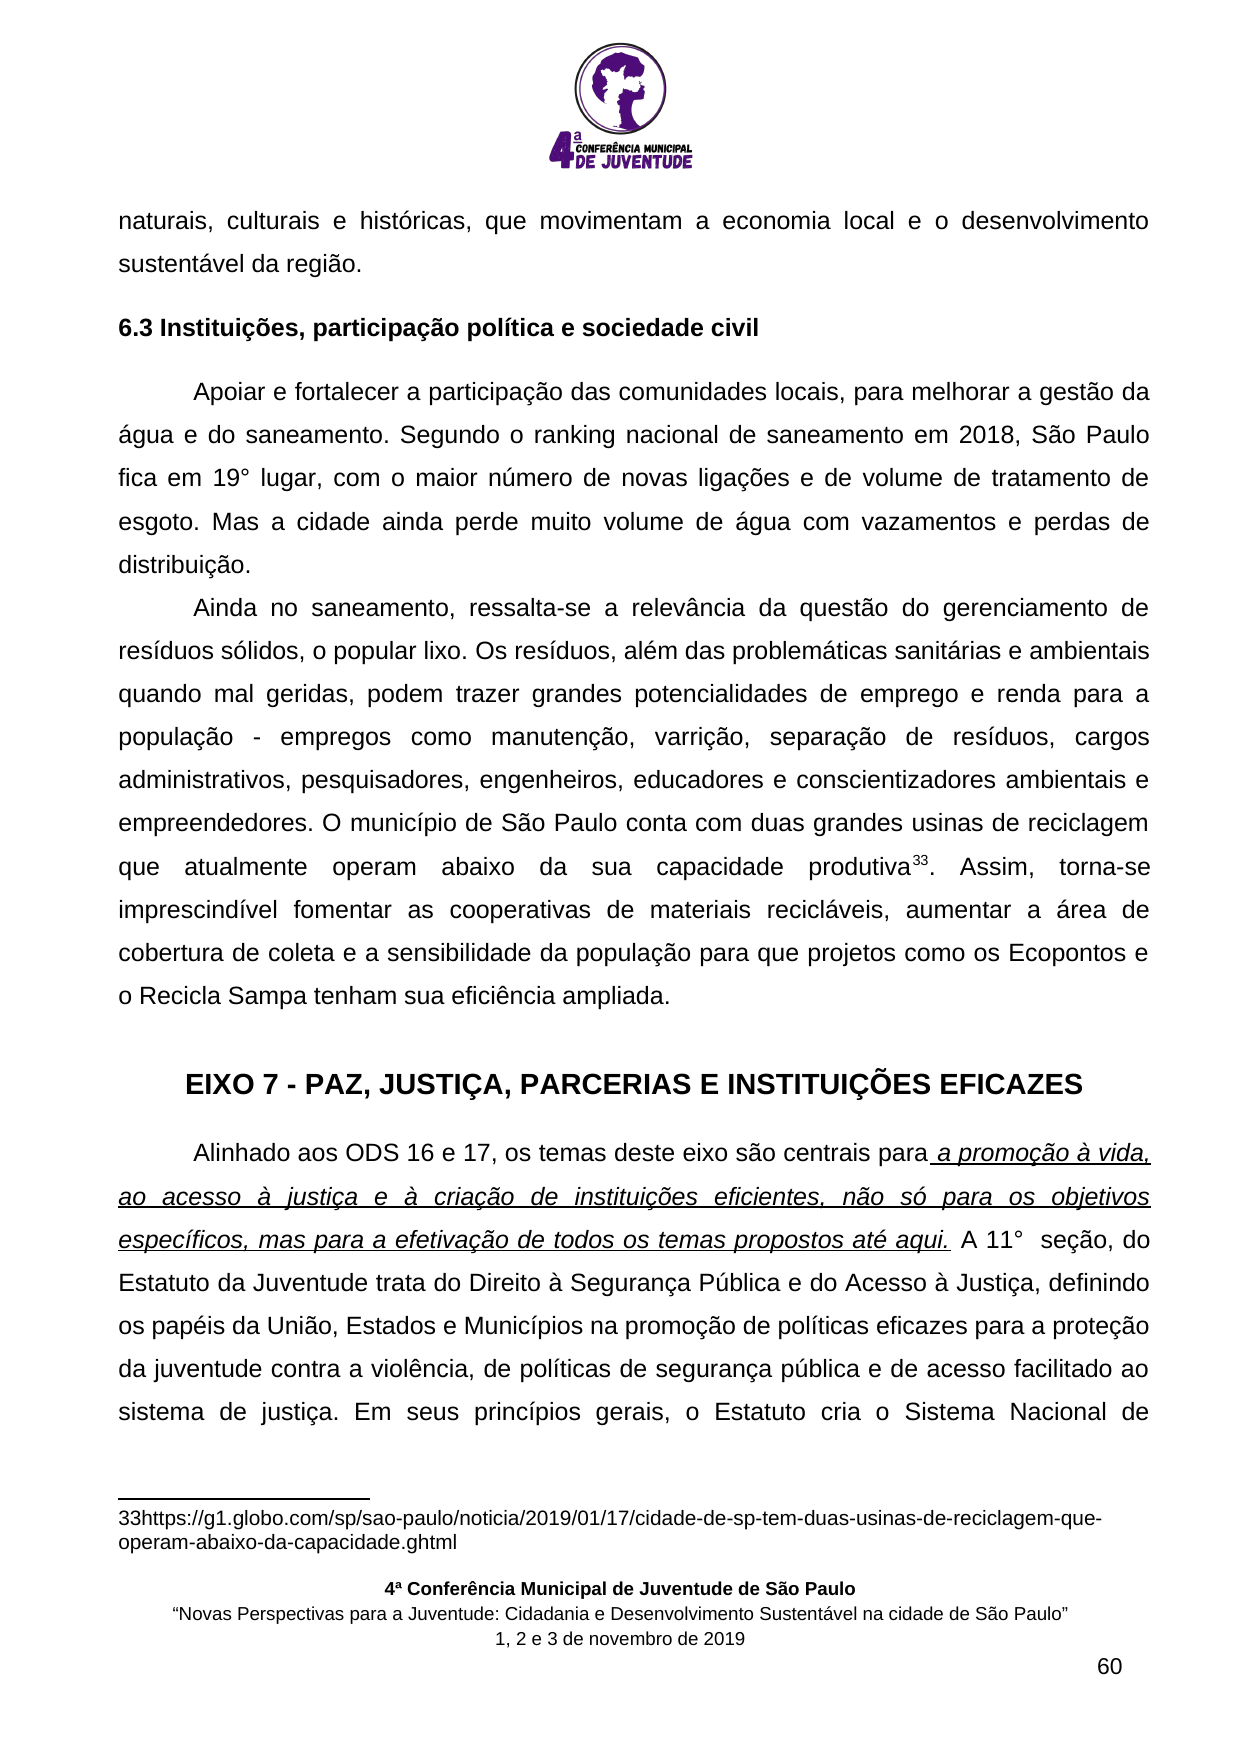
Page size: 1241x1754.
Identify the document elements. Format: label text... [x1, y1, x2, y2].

text naturais, culturais e históricas, que movimentam a economia local e o desenvolvimento sustentável da região. [118, 206, 1151, 278]
text Ainda no saneamento, ressalta-se a relevância da questão do gerenciamento de resíduos sólidos, o popular lixo. Os resíduos, além das problemáticas sanitárias e ambientais quando mal geridas, podem trazer grandes potencialidades de emprego e renda para a população - empregos como manutenção, varrição, separação de resíduos, cargos administrativos, pesquisadores, engenheiros, educadores e conscientizadores ambientais e empreendedores. O município de São Paulo conta com duas grandes usinas de reciclagem que atualmente operam abaixo da sua capacidade produtiva. Assim, torna-se imprescindível fomentar as cooperativas de materiais recicláveis, aumentar a área de cobertura de coleta e a sensibilidade da população para que projetos como os Ecopontos e o Recicla Sampa tenham sua eficiência ampliada. [118, 593, 1151, 1010]
text específicos, mas para a efetivação de todos os temas propostos até aqui. A 11° seção, do Estatuto da Juventude trata do Direito à Segurança Pública e do Acesso à Justiça, definindo os papéis da União, Estados e Municípios na promoção de políticas eficazes para a proteção da juventude contra a violência, de políticas de segurança pública e de acesso facilitado ao sistema de justiça. Em seus princípios gerais, o Estatuto cria o Sistema Nacional de [118, 1208, 1151, 1426]
text https://g1.globo.com/sp/sao-paulo/noticia/2019/01/17/cidade-de-sp-tem-duas-usinas-de-reciclagem-que-operam-abaixo-da-capacidade.ghtml [118, 1506, 1122, 1553]
text EIXO 7 - PAZ, JUSTIÇA, PARCERIAS E INSTITUIÇÕES EFICAZES [118, 1067, 1151, 1101]
text 6.3 Instituições, participação política e sociedade civil [118, 313, 1122, 342]
text Alinhado aos ODS 16 e 17, os temas deste eixo são centrais para a promoção à vida, ao acesso à justiça e à criação de instituições eficientes, não só para os objetivos [118, 1138, 1151, 1206]
text Apoiar e fortalecer a participação das comunidades locais, para melhorar a gestão da água e do saneamento. Segundo o ranking nacional de saneamento em 2018, São Paulo fica em 19° lugar, com o maior número de novas ligações e de volume de tratamento de esgoto. Mas a cidade ainda perde muito volume de água com vazamentos e perdas de distribuição. [118, 377, 1151, 578]
picture [545, 29, 696, 180]
